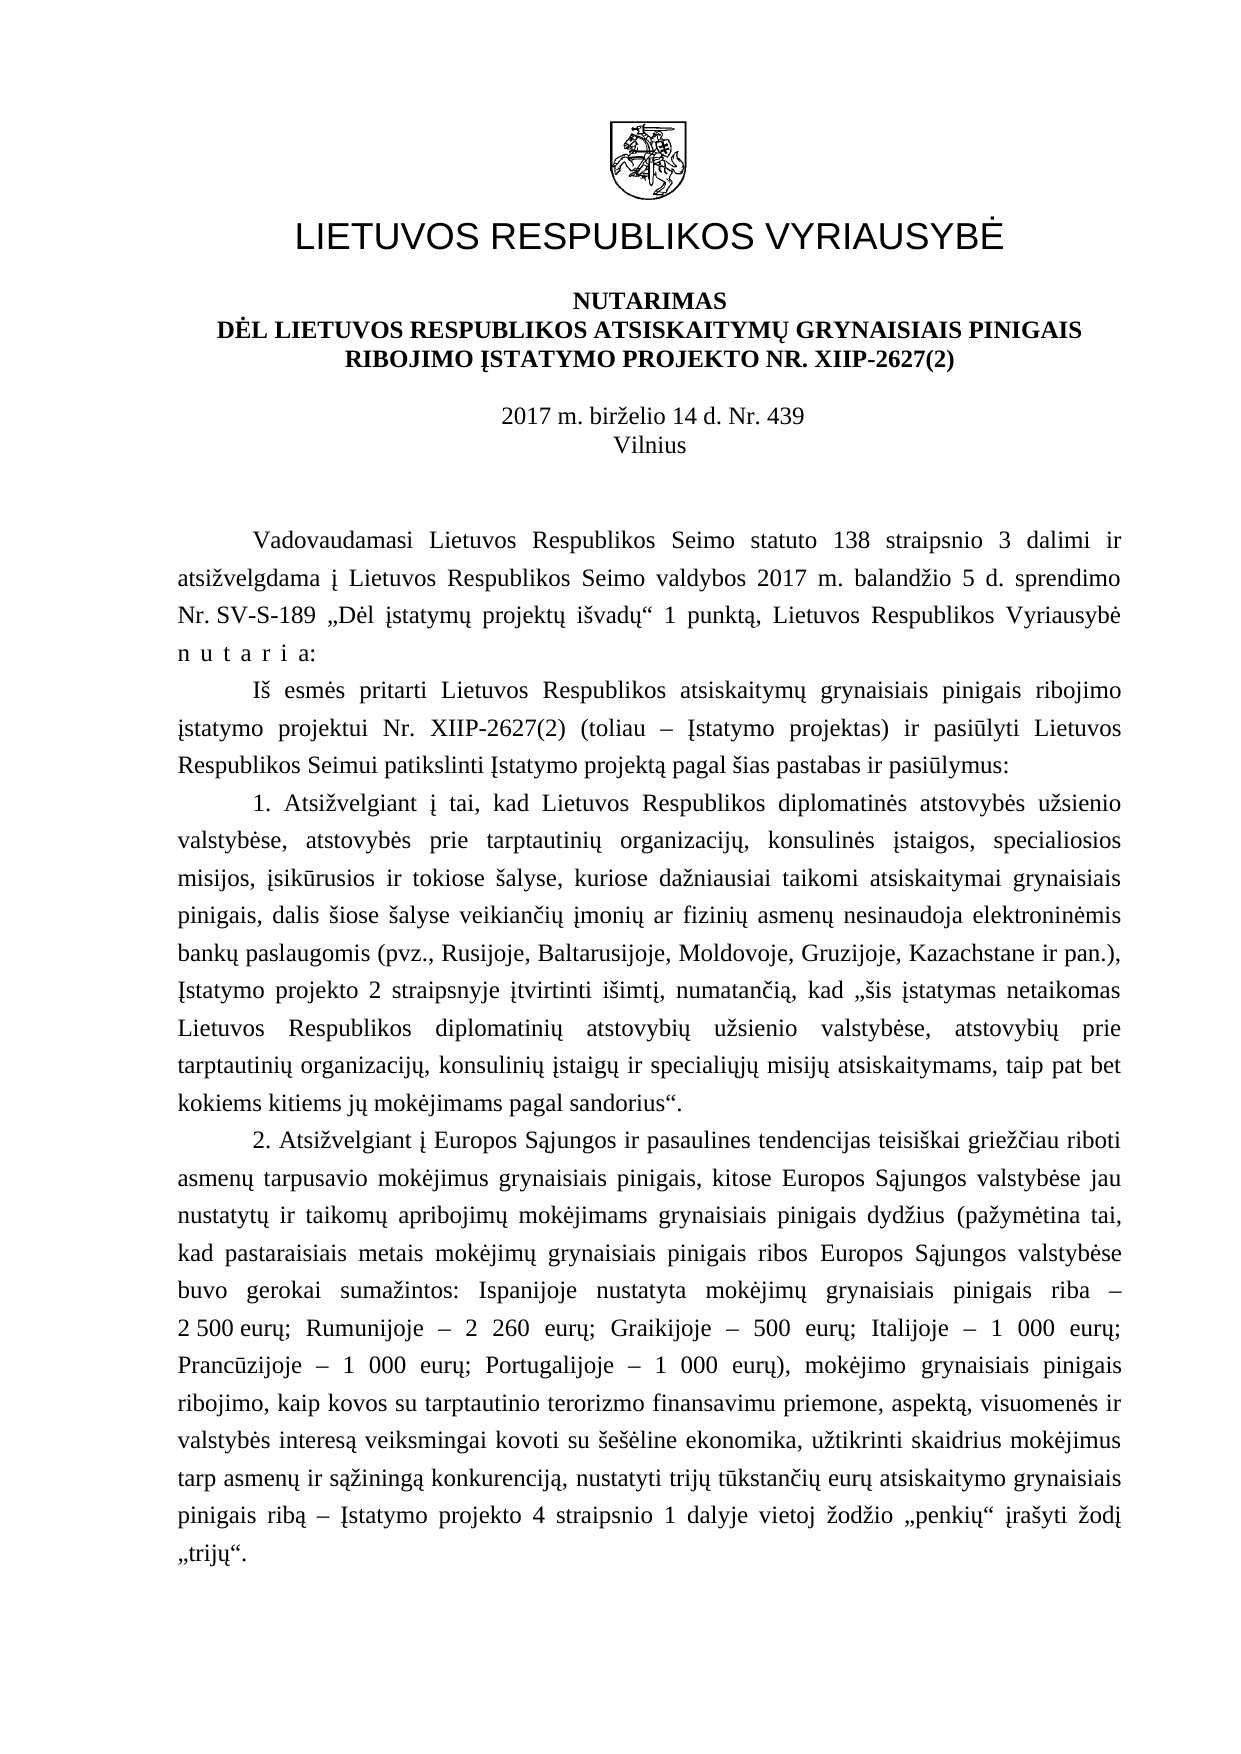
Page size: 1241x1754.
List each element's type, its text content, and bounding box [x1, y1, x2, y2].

text nutarimas [177, 286, 1122, 315]
text Vilnius [177, 430, 1122, 459]
text DĖL LIETUVOS RESPUBLIKOS ATSISKAITYMŲ GRYNAISIAIS PINIGAIS RIBOJIMO ĮSTATYMO PROJEKTO NR. XIIP-2627(2) [177, 315, 1122, 373]
text 2. Atsižvelgiant į Europos Sąjungos ir pasaulines tendencijas teisiškai griežčiau riboti asmenų tarpusavio mokėjimus grynaisiais pinigais, kitose Europos Sąjungos valstybėse jau nustatytų ir taikomų apribojimų mokėjimams grynaisiais pinigais dydžius (pažymėtina tai, kad pastaraisiais metais mokėjimų grynaisiais pinigais ribos Europos Sąjungos valstybėse buvo gerokai sumažintos: Ispanijoje nustatyta mokėjimų grynaisiais pinigais riba – 2 500 eurų; Rumunijoje – 2 260 eurų; Graikijoje – 500 eurų; Italijoje – 1 000 eurų; Prancūzijoje – 1 000 eurų; Portugalijoje – 1 000 eurų), mokėjimo grynaisiais pinigais ribojimo, kaip kovos su tarptautinio terorizmo finansavimu priemone, aspektą, visuomenės ir valstybės interesą veiksmingai kovoti su šešėline ekonomika, užtikrinti skaidrius mokėjimus tarp asmenų ir sąžiningą konkurenciją, nustatyti trijų tūkstančių eurų atsiskaitymo grynaisiais pinigais ribą – Įstatymo projekto 4 straipsnio 1 dalyje vietoj žodžio „penkių“ įrašyti žodį „trijų“. [177, 1116, 1122, 1566]
text 1. Atsižvelgiant į tai, kad Lietuvos Respublikos diplomatinės atstovybės užsienio valstybėse, atstovybės prie tarptautinių organizacijų, konsulinės įstaigos, specialiosios misijos, įsikūrusios ir tokiose šalyse, kuriose dažniausiai taikomi atsiskaitymai grynaisiais pinigais, dalis šiose šalyse veikiančių įmonių ar fizinių asmenų nesinaudoja elektroninėmis bankų paslaugomis (pvz., Rusijoje, Baltarusijoje, Moldovoje, Gruzijoje, Kazachstane ir pan.), Įstatymo projekto 2 straipsnyje įtvirtinti išimtį, numatančią, kad „šis įstatymas netaikomas Lietuvos Respublikos diplomatinių atstovybių užsienio valstybėse, atstovybių prie tarptautinių organizacijų, konsulinių įstaigų ir specialiųjų misijų atsiskaitymams, taip pat bet kokiems kitiems jų mokėjimams pagal sandorius“. [177, 779, 1122, 1116]
text Lietuvos Respublikos Vyriausybė [177, 214, 1122, 258]
text Iš esmės pritarti Lietuvos Respublikos atsiskaitymų grynaisiais pinigais ribojimo įstatymo projektui Nr. XIIP-2627(2) (toliau – Įstatymo projektas) ir pasiūlyti Lietuvos Respublikos Seimui patikslinti Įstatymo projektą pagal šias pastabas ir pasiūlymus: [177, 666, 1122, 779]
text Vadovaudamasi Lietuvos Respublikos Seimo statuto 138 straipsnio 3 dalimi ir atsižvelgdama į Lietuvos Respublikos Seimo valdybos 2017 m. balandžio 5 d. sprendimo Nr. SV-S-189 „Dėl įstatymų projektų išvadų“ 1 punktą, Lietuvos Respublikos Vyriausybė nutaria: [177, 516, 1122, 666]
text 2017 m. birželio 14 d. Nr. 439 [177, 401, 1122, 430]
